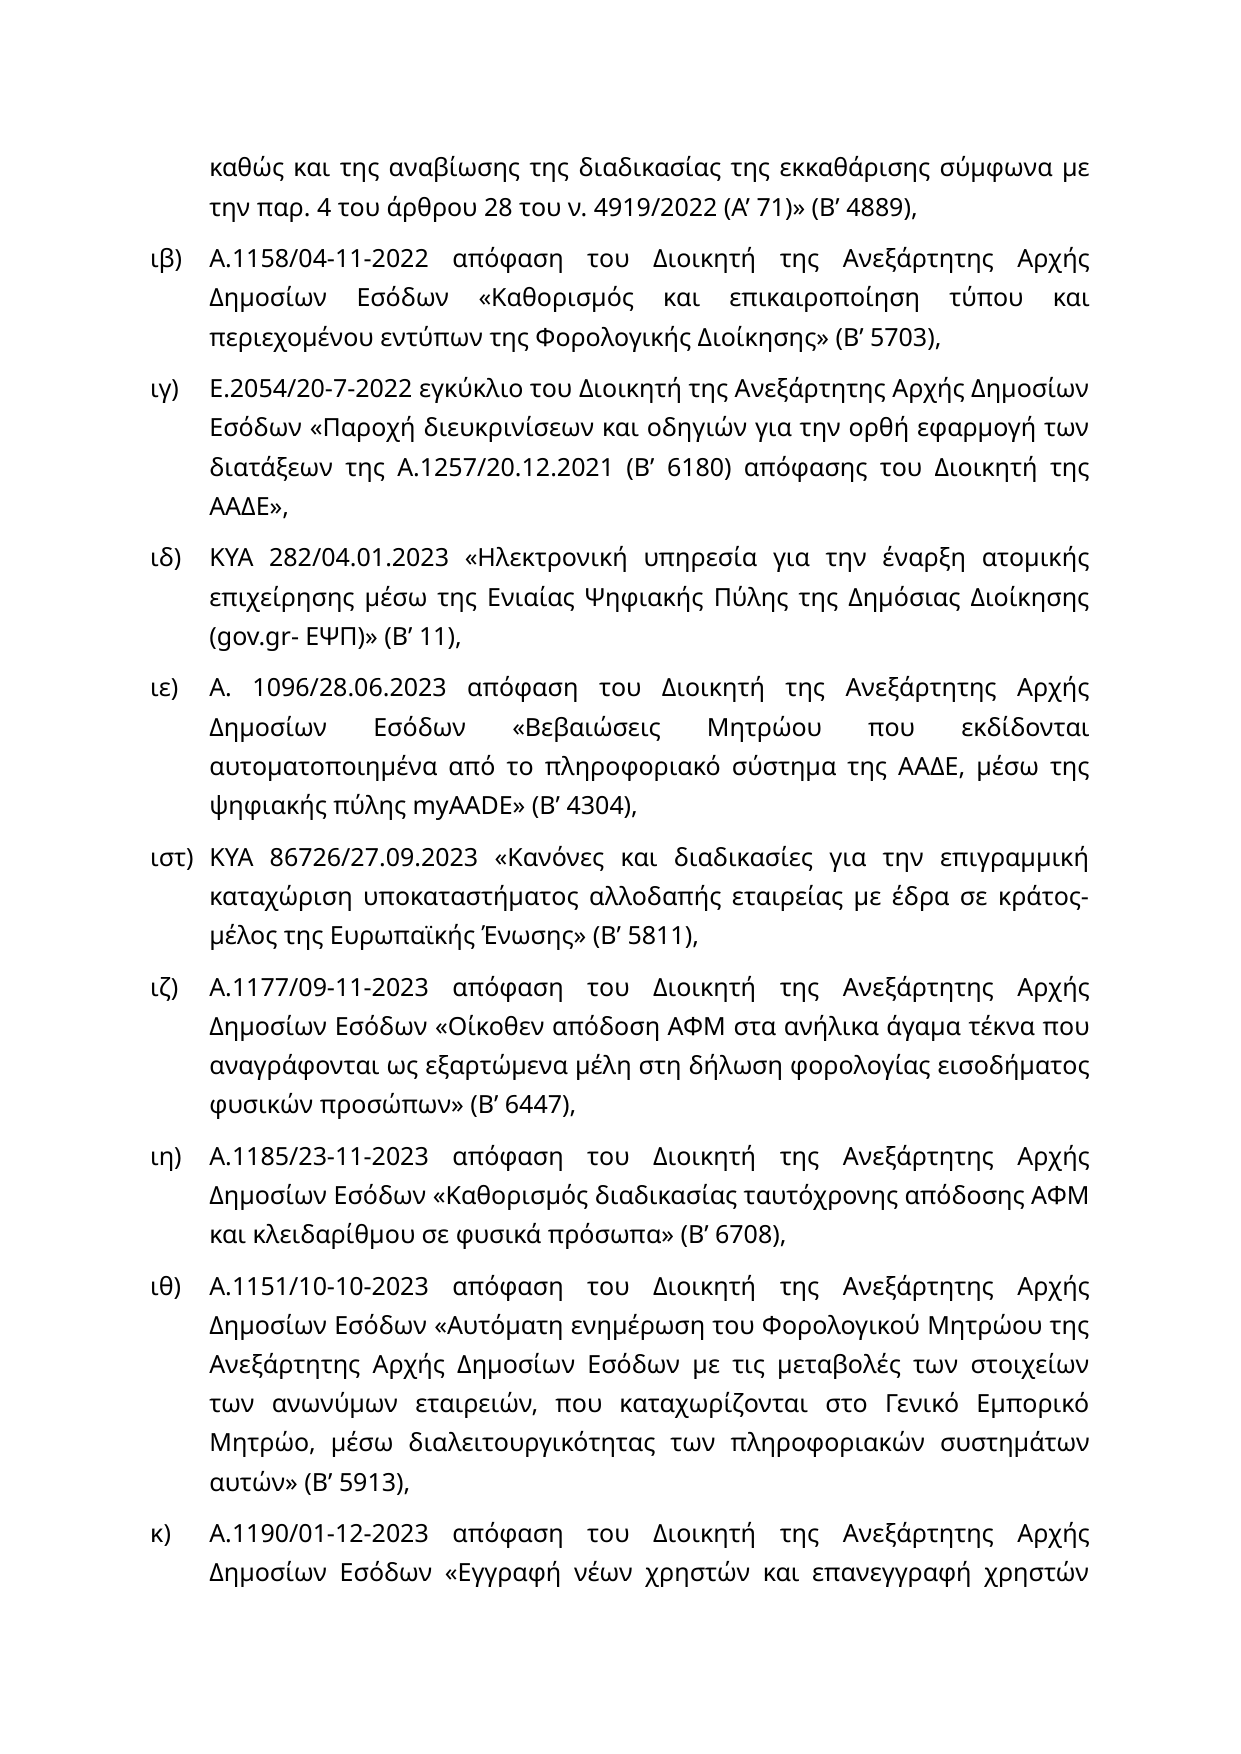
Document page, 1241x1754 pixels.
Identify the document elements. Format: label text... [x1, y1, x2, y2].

list ιζ) Α.1177/09-11-2023 απόφαση του Διοικητή της Ανεξάρτητης Αρχής Δημοσίων Εσόδων «Οίκοθεν απόδοση ΑΦΜ στα ανήλικα άγαμα τέκνα που αναγράφονται ως εξαρτώμενα μέλη στη δήλωση φορολογίας εισοδήματος φυσικών προσώπων» (Β’ 6447), [150, 969, 1090, 1121]
list κ) Α.1190/01-12-2023 απόφαση του Διοικητή της Ανεξάρτητης Αρχής Δημοσίων Εσόδων «Εγγραφή νέων χρηστών και επανεγγραφή χρηστών [150, 1516, 1090, 1589]
list ιη) Α.1185/23-11-2023 απόφαση του Διοικητή της Ανεξάρτητης Αρχής Δημοσίων Εσόδων «Καθορισμός διαδικασίας ταυτόχρονης απόδοσης ΑΦΜ και κλειδαρίθμου σε φυσικά πρόσωπα» (Β’ 6708), [150, 1138, 1090, 1251]
list ιδ) ΚΥΑ 282/04.01.2023 «Ηλεκτρονική υπηρεσία για την έναρξη ατομικής επιχείρησης μέσω της Ενιαίας Ψηφιακής Πύλης της Δημόσιας Διοίκησης (gov.gr- ΕΨΠ)» (Β’ 11), [150, 540, 1090, 652]
list ιε) Α. 1096/28.06.2023 απόφαση του Διοικητή της Ανεξάρτητης Αρχής Δημοσίων Εσόδων «Βεβαιώσεις Μητρώου που εκδίδονται αυτοματοποιημένα από το πληροφοριακό σύστημα της ΑΑΔΕ, μέσω της ψηφιακής πύλης myAADE» (Β’ 4304), [150, 670, 1090, 822]
list ιστ) ΚΥΑ 86726/27.09.2023 «Κανόνες και διαδικασίες για την επιγραμμική καταχώριση υποκαταστήματος αλλοδαπής εταιρείας με έδρα σε κράτος-μέλος της Ευρωπαϊκής Ένωσης» (Β’ 5811), [150, 839, 1090, 952]
list ιθ) Α.1151/10-10-2023 απόφαση του Διοικητή της Ανεξάρτητης Αρχής Δημοσίων Εσόδων «Αυτόματη ενημέρωση του Φορολογικού Μητρώου της Ανεξάρτητης Αρχής Δημοσίων Εσόδων με τις μεταβολές των στοιχείων των ανωνύμων εταιρειών, που καταχωρίζονται στο Γενικό Εμπορικό Μητρώο, μέσω διαλειτουργικότητας των πληροφοριακών συστημάτων αυτών» (Β’ 5913), [150, 1268, 1090, 1498]
list καθώς και της αναβίωσης της διαδικασίας της εκκαθάρισης σύμφωνα με την παρ. 4 του άρθρου 28 του ν. 4919/2022 (Α’ 71)» (Β’ 4889), [150, 150, 1090, 223]
list ιβ) Α.1158/04-11-2022 απόφαση του Διοικητή της Ανεξάρτητης Αρχής Δημοσίων Εσόδων «Καθορισμός και επικαιροποίηση τύπου και περιεχομένου εντύπων της Φορολογικής Διοίκησης» (Β’ 5703), [150, 241, 1090, 353]
list ιγ) Ε.2054/20-7-2022 εγκύκλιο του Διοικητή της Ανεξάρτητης Αρχής Δημοσίων Εσόδων «Παροχή διευκρινίσεων και οδηγιών για την ορθή εφαρμογή των διατάξεων της Α.1257/20.12.2021 (Β’ 6180) απόφασης του Διοικητή της ΑΑΔΕ», [150, 371, 1090, 522]
